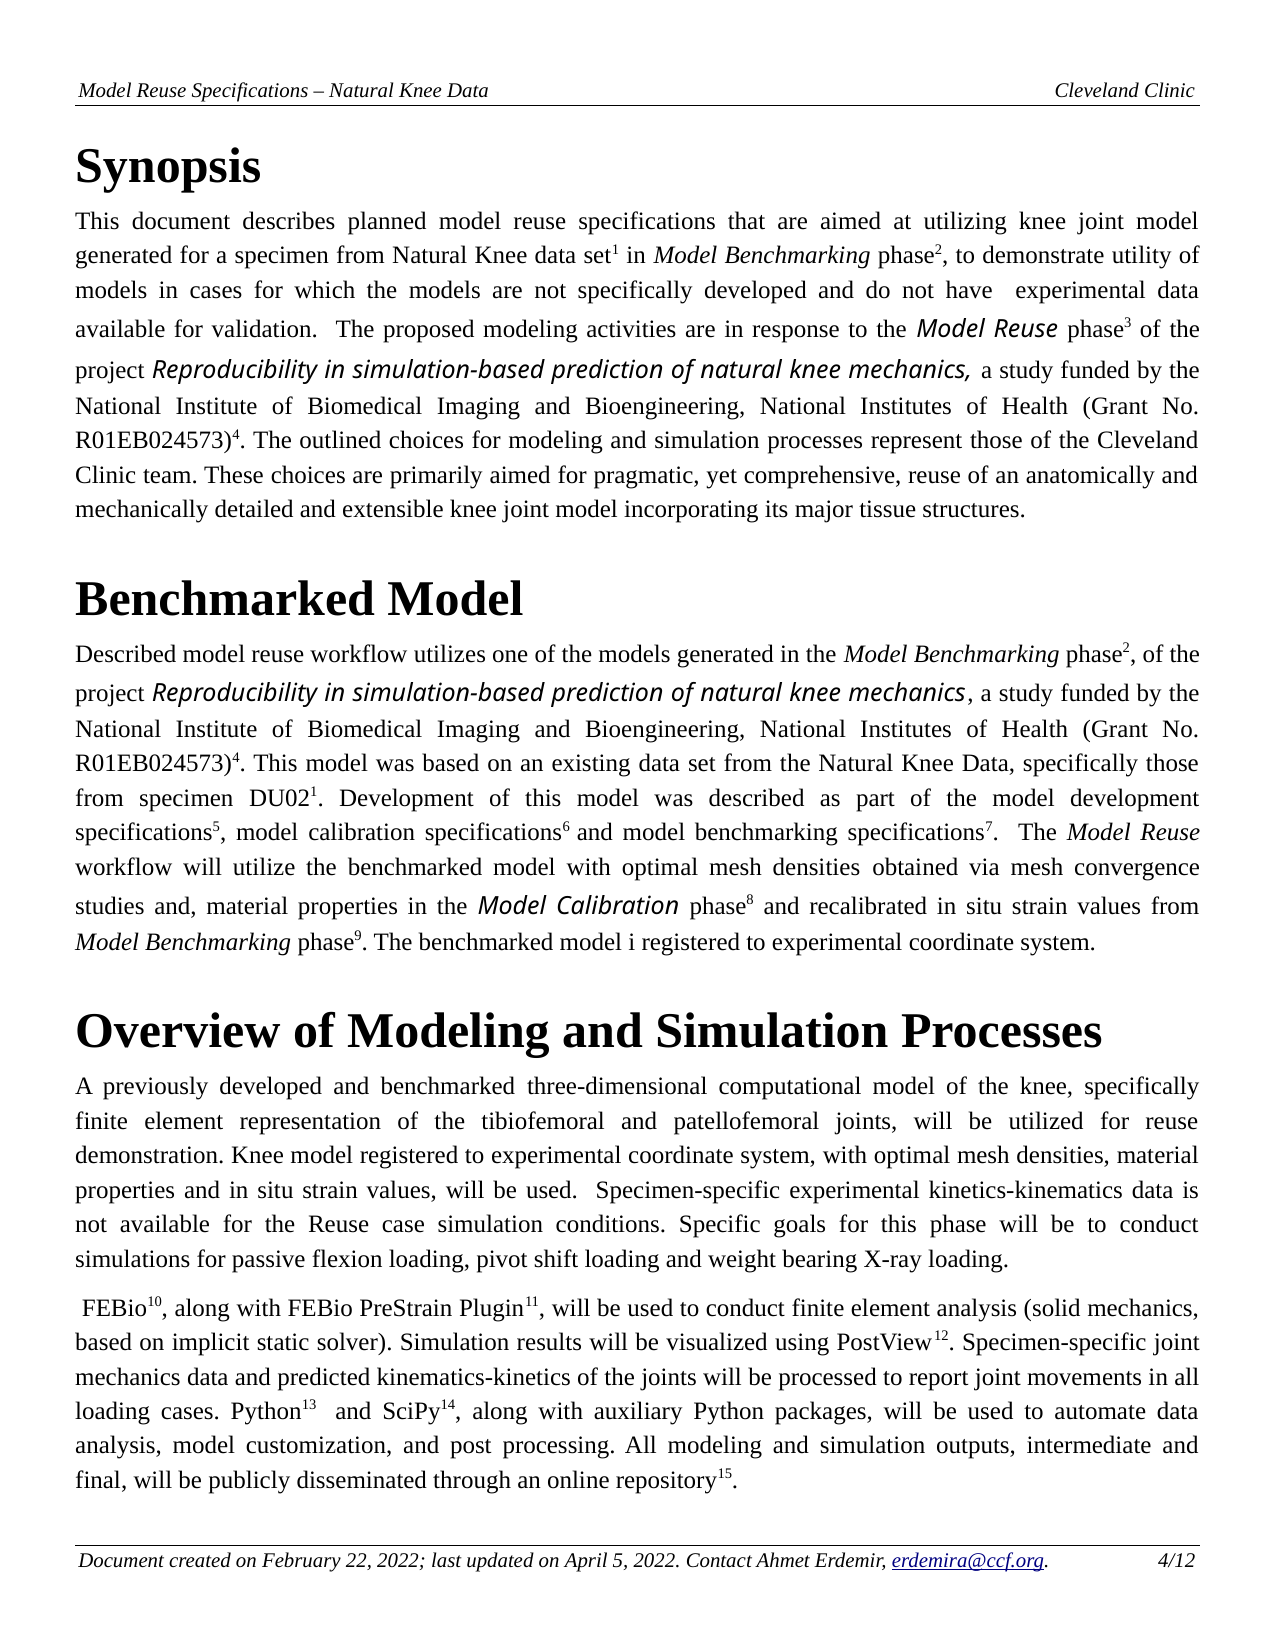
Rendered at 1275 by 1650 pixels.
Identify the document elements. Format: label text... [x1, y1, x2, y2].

text FEBio10, along with FEBio PreStrain Plugin11, will be used to conduct finite element analysis (solid mechanics, based on implicit static solver). Simulation results will be visualized using PostView12. Specimen-specific joint mechanics data and predicted kinematics-kinetics of the joints will be processed to report joint movements in all loading cases. Python13 and SciPy14, along with auxiliary Python packages, will be used to automate data analysis, model customization, and post processing. All modeling and simulation outputs, intermediate and final, will be publicly disseminated through an online repository15. [75, 1293, 1200, 1494]
subtitle Overview of Modeling and Simulation Processes [75, 1001, 1200, 1059]
subtitle Benchmarked Model [75, 569, 1200, 626]
text This document describes planned model reuse specifications that are aimed at utilizing knee joint model generated for a specimen from Natural Knee data set1 in Model Benchmarking phase2, to demonstrate utility of models in cases for which the models are not specifically developed and do not have experimental data available for validation. The proposed modeling activities are in response to the Model Reuse phase3 of the project Reproducibility in simulation-based prediction of natural knee mechanics, a study funded by the National Institute of Biomedical Imaging and Bioengineering, National Institutes of Health (Grant No. R01EB024573)4. The outlined choices for modeling and simulation processes represent those of the Cleveland Clinic team. These choices are primarily aimed for pragmatic, yet comprehensive, reuse of an anatomically and mechanically detailed and extensible knee joint model incorporating its major tissue structures. [75, 206, 1200, 523]
text Described model reuse workflow utilizes one of the models generated in the Model Benchmarking phase2, of the project Reproducibility in simulation-based prediction of natural knee mechanics, a study funded by the National Institute of Biomedical Imaging and Bioengineering, National Institutes of Health (Grant No. R01EB024573)4. This model was based on an existing data set from the Natural Knee Data, specifically those from specimen DU021. Development of this model was described as part of the model development specifications5, model calibration specifications6 and model benchmarking specifications7. The Model Reuse workflow will utilize the benchmarked model with optimal mesh densities obtained via mesh convergence studies and, material properties in the Model Calibration phase8 and recalibrated in situ strain values from Model Benchmarking phase9. The benchmarked model i registered to experimental coordinate system. [75, 639, 1200, 956]
subtitle Synopsis [75, 136, 1200, 193]
text A previously developed and benchmarked three-dimensional computational model of the knee, specifically finite element representation of the tibiofemoral and patellofemoral joints, will be utilized for reuse demonstration. Knee model registered to experimental coordinate system, with optimal mesh densities, material properties and in situ strain values, will be used. Specimen-specific experimental kinetics-kinematics data is not available for the Reuse case simulation conditions. Specific goals for this phase will be to conduct simulations for passive flexion loading, pivot shift loading and weight bearing X-ray loading. [75, 1071, 1200, 1272]
